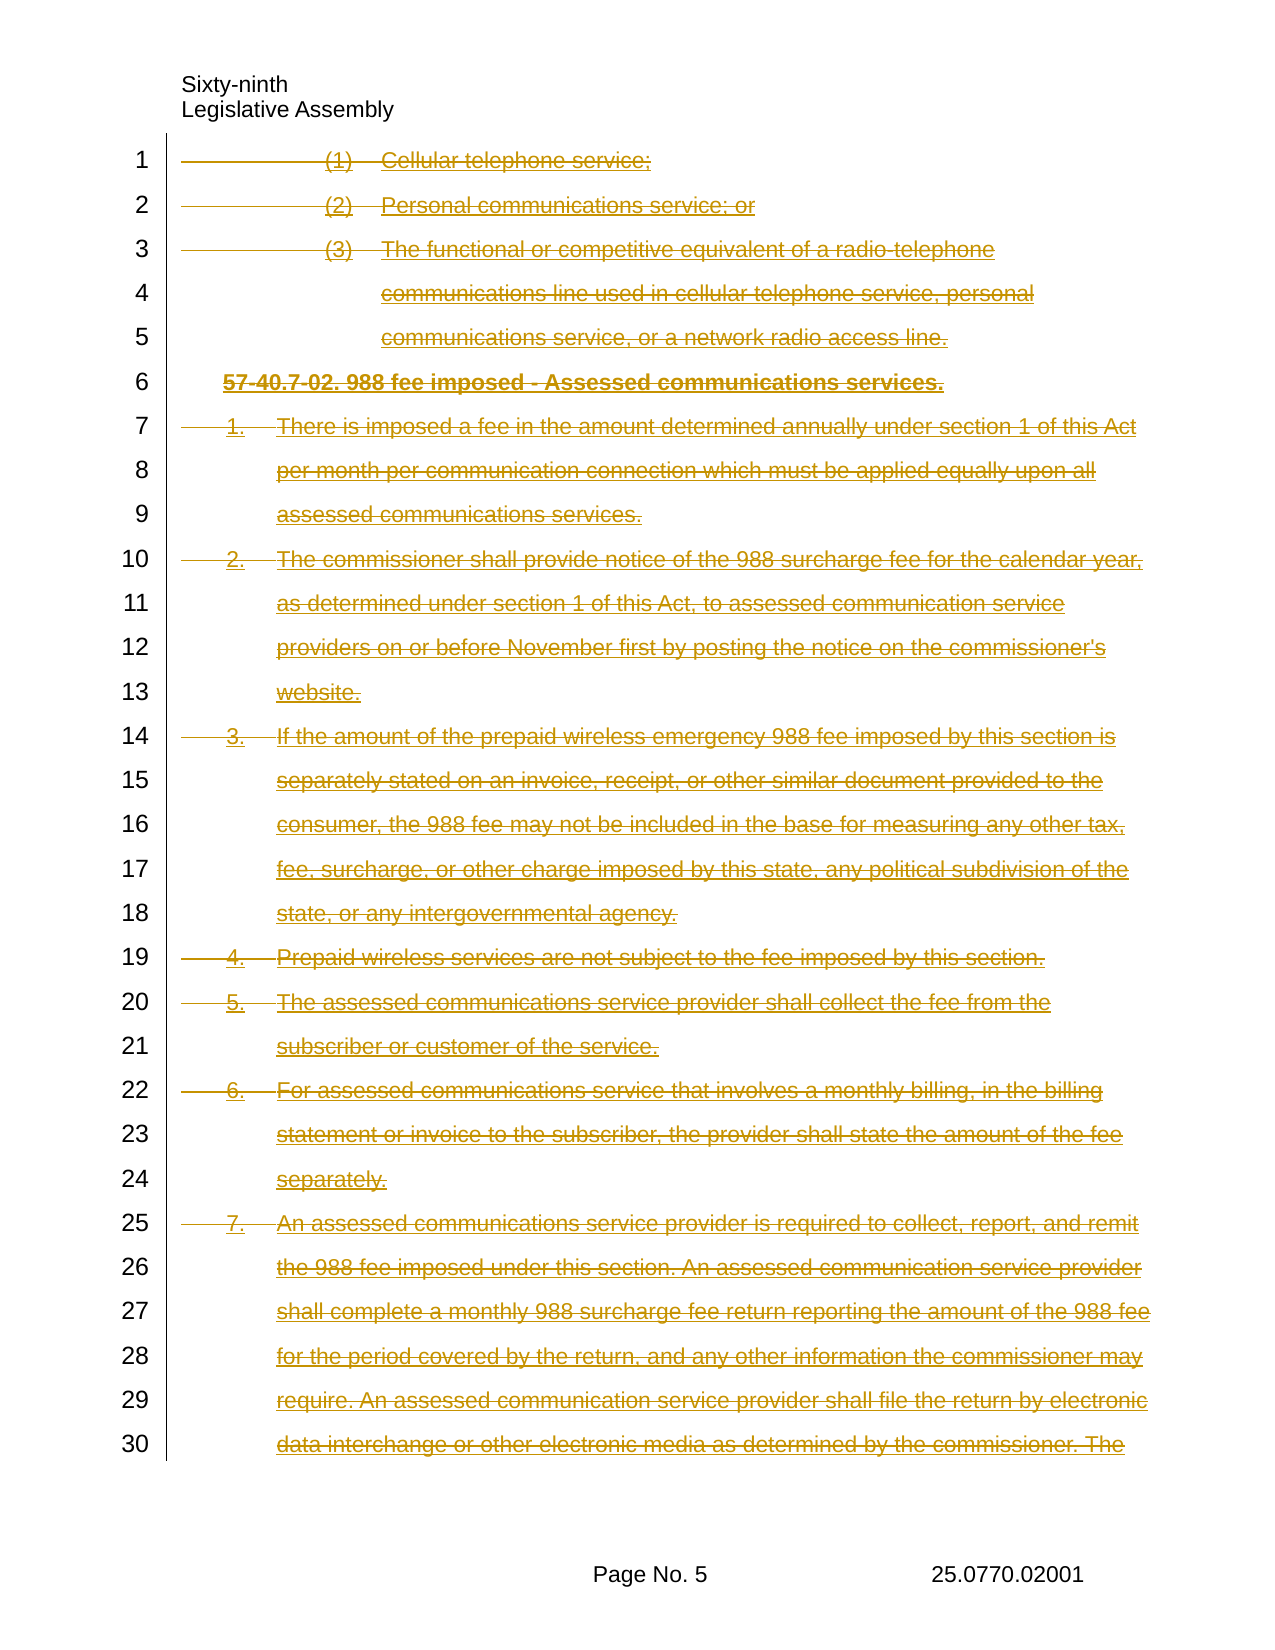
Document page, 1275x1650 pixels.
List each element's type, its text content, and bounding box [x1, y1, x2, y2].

text 6. Except for action or inaction that constitutes gross negligence or willful and wanton misconduct, 988 crisis hotline agencies, employees, agents, suppliers, and subcontractors are not liable for the payment of damages resulting directly or indirectly for acts completed within the scope of an individual's employment responsibilities including crisis stabilization services, outreach, de-escalation, stabilization, resource connection, or followup support. [181, 222, 1154, 355]
